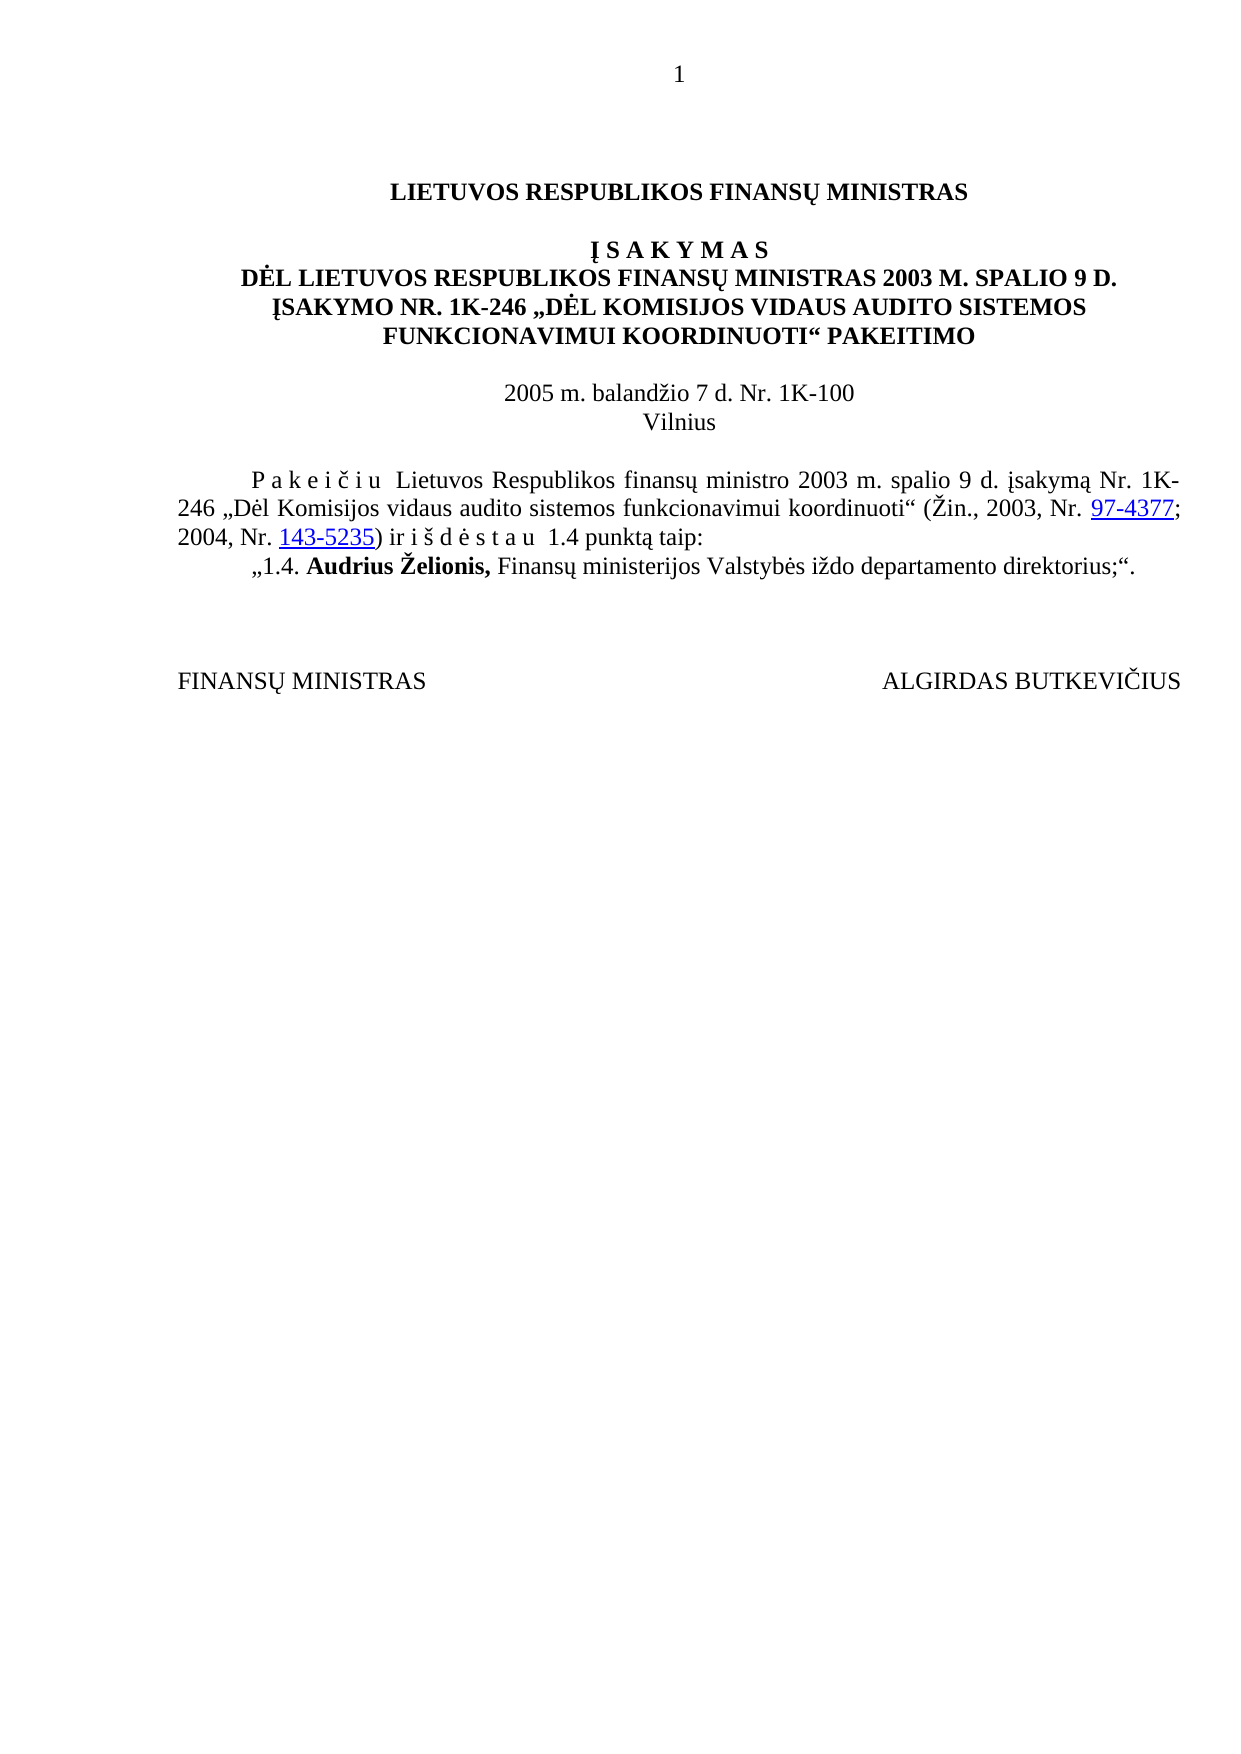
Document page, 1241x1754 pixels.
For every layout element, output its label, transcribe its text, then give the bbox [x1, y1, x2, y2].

text DĖL LIETUVOS RESPUBLIKOS FINANSŲ MINISTRAS 2003 M. SPALIO 9 D. ĮSAKYMO NR. 1K-246 „DĖL KOMISIJOS VIDAUS AUDITO SISTEMOS FUNKCIONAVIMUI KOORDINUOTI“ PAKEITIMO [177, 263, 1181, 350]
text Pakeičiu Lietuvos Respublikos finansų ministro 2003 m. spalio 9 d. įsakymą Nr. 1K-246 „Dėl komisijos vidaus audito sistemos funkcionavimui koordinuoti“ (Žin., 2003, Nr. 97-4377; 2004, Nr. 143-5235) ir išdėstau 1.4 punktą taip: [177, 465, 1181, 551]
text 2005 m. balandžio 7 d. Nr. 1K-100 [177, 378, 1181, 407]
text „1.4. Audrius Želionis, Finansų ministerijos Valstybės iždo departamento direktorius;“. [177, 551, 1181, 580]
text Vilnius [177, 407, 1181, 436]
text LIETUVOS RESPUBLIKOS FINANSŲ MINISTRAS [177, 177, 1181, 206]
text FINANSŲ MINISTRAS ALGIRDAS BUTKEVIČIUS [177, 666, 1181, 695]
text Į S A K Y M A S [177, 235, 1181, 263]
